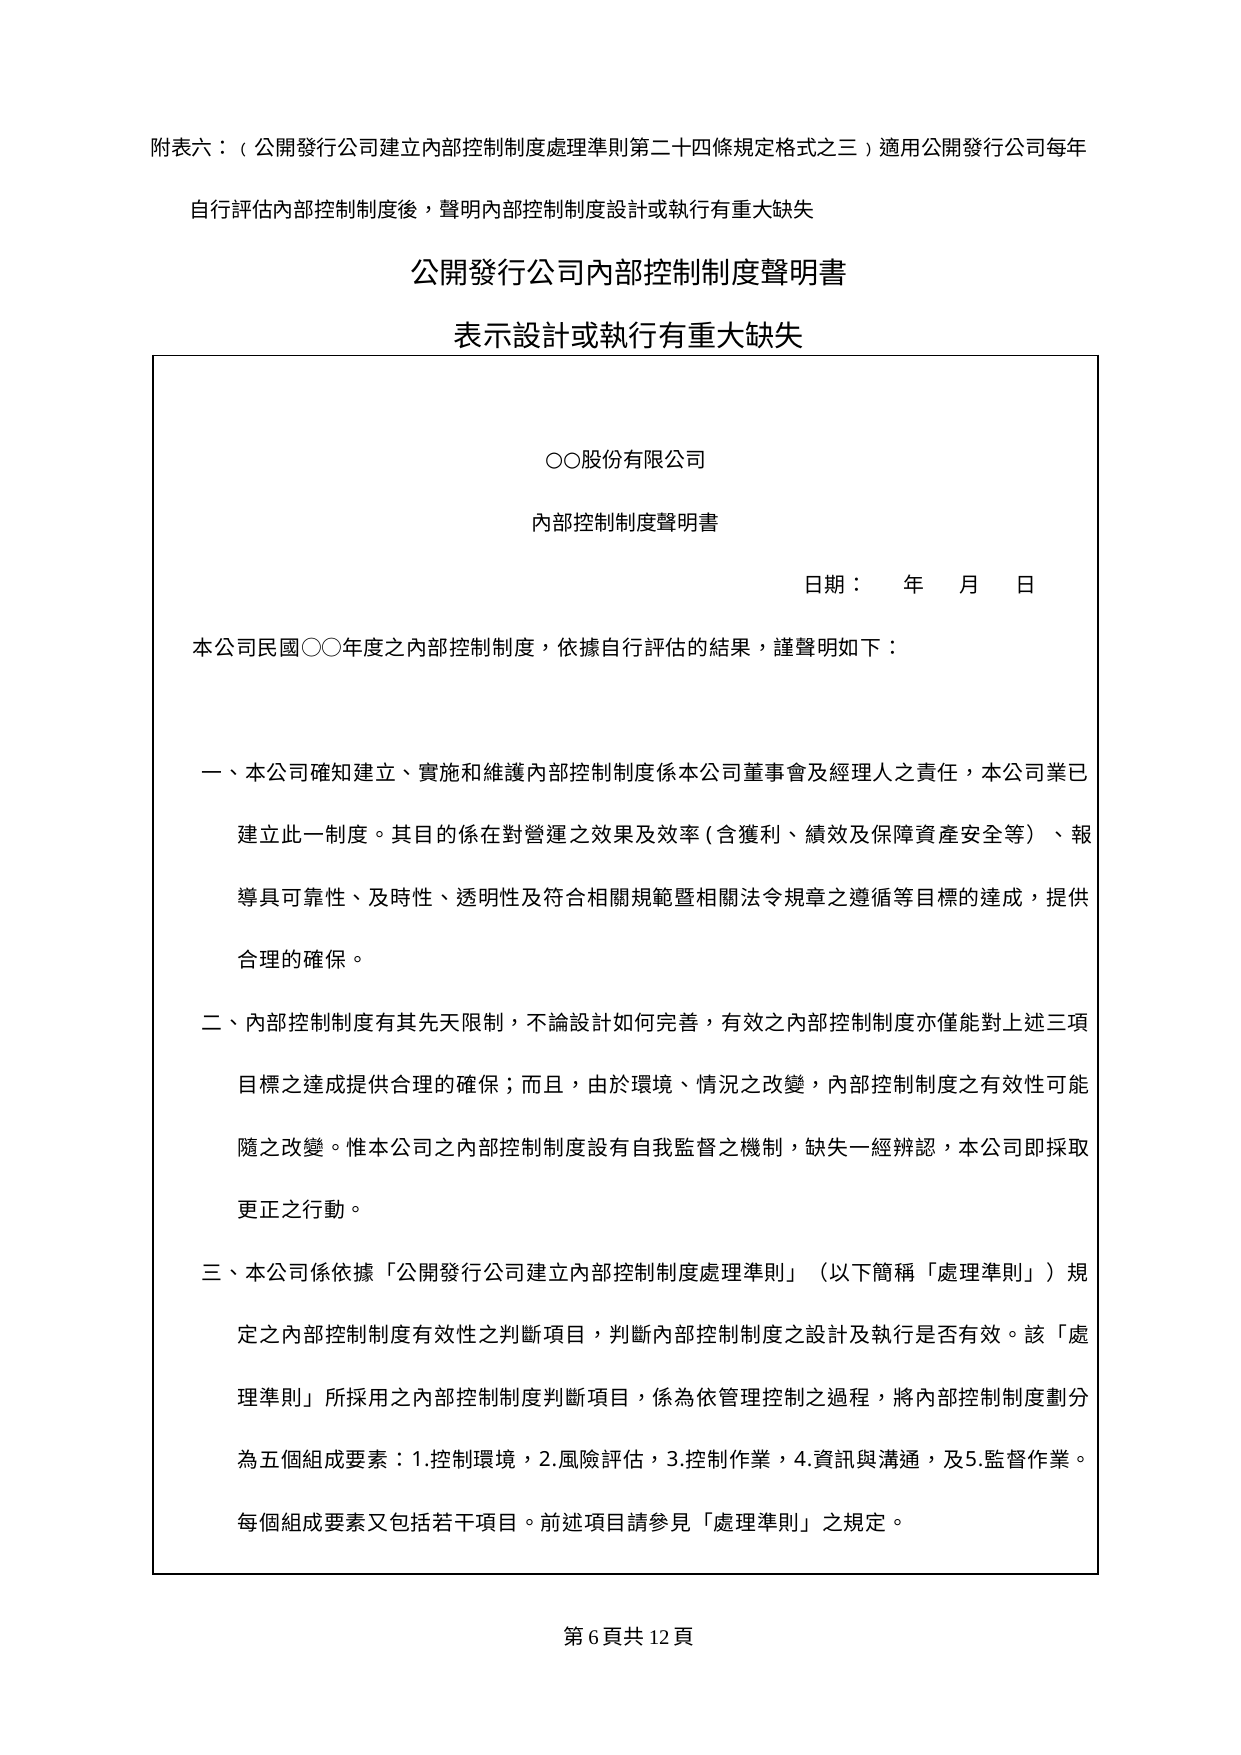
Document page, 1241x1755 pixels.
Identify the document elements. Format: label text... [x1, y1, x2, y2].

text 附表六：﹙公開發行公司建立內部控制制度處理準則第二十四條規定格式之三﹚適用公開發行公司每年自行評估內部控制制度後，聲明內部控制制度設計或執行有重大缺失 [150, 104, 1107, 229]
table_header ○○股份有限公司 內部控制制度聲明書 日期： 年 月 日 本公司民國○○年度之內部控制制度，依據自行評估的結果，謹聲明如下： 一、本公司確知建立、實施和維護內部控制制度係本公司董事會及經理人之責任，本公司業已建立此一制度。其目的係在對營運之效果及效率(含獲利、績效及保障資產安全等）、報導具可靠性、及時性、透明性及符合相關規範暨相關法令規章之遵循等目標的達成，提供合理的確保。 二、內部控制制度有其先天限制，不論設計如何完善，有效之內部控制制度亦僅能對上述三項目標之達成提供合理的確保；而且，由於環境、情況之改變，內部控制制度之有效性可能隨之改變。惟本公司之內部控制制度設有自我監督之機制，缺失一經辨認，本公司即採取更正之行動。 三、本公司係依據「公開發行公司建立內部控制制度處理準則」（以下簡稱「處理準則」）規定之內部控制制度有效性之判斷項目，判斷內部控制制度之設計及執行是否有效。該「處理準則」所採用之內部控制制度判斷項目，係為依管理控制之過程，將內部控制制度劃分為五個組成要素：1.控制環境，2.風險評估，3.控制作業，4.資訊與溝通，及5.監督作業。每個組成要素又包括若干項目。前述項目請參見「處理準則」之規定。 [154, 356, 1097, 1573]
text 表示設計或執行有重大缺失 [150, 292, 1107, 354]
text 公開發行公司內部控制制度聲明書 [150, 229, 1107, 292]
